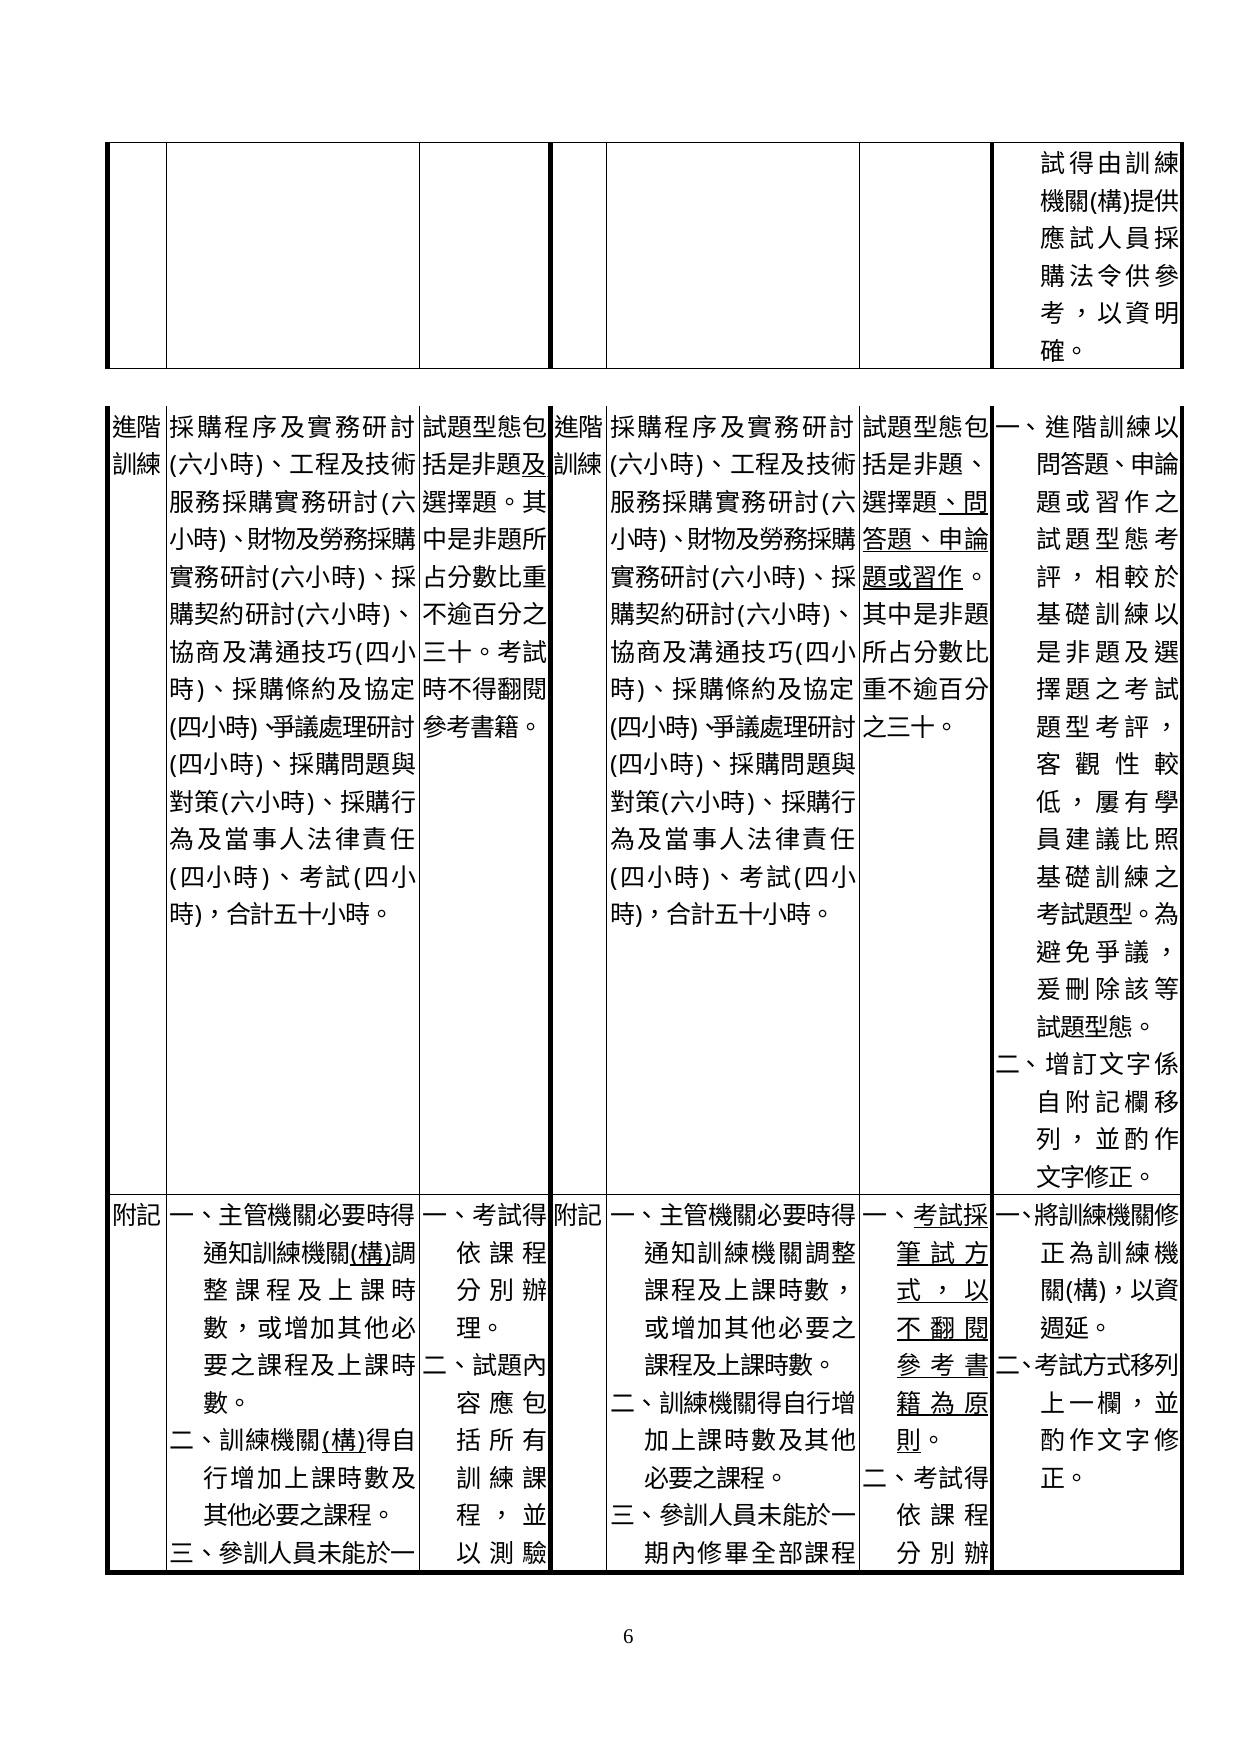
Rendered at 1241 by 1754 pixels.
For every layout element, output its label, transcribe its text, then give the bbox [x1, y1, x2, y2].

table_cell 一、主管機關必要時得通知訓練機關調整課程及上課時數，或增加其他必要之課程及上課時數。 二、訓練機關得自行增加上課時數及其他必要之課程。 三、參訓人員未能於一期內修畢全部課程 [607, 1195, 859, 1570]
table_cell 政府採購法規概要(二十三小時)、最有利標及評選優勝廠商(六小時)、工程及技術服務採購實務(六小時)、財物及勞務採購實務(六小時)、底價及價格分析(三小時)、投標須知及招標文件製作(四小時)、採購契約(六小時)、電子採購實務(六小時)、爭議處理(四小時)、道德規範及違法處置(二小時)、錯誤採購態樣(四小時)、參訪見習(六小時)、考試(四小時)，合計八十小時。 [607, 143, 859, 368]
table_cell 試得由訓練機關(構)提供應試人員採購法令供參考，以資明確。 [994, 143, 1180, 368]
table_cell [110, 143, 166, 368]
table_cell 一、主管機關必要時得通知訓練機關(構)調整課程及上課時數，或增加其他必要之課程及上課時數。 二、訓練機關(構)得自行增加上課時數及其他必要之課程。 三、參訓人員未能於一 [167, 1195, 419, 1570]
table_header 進階訓練 [553, 406, 606, 1194]
table_header 進階訓練以問答題、申論題或習作之試題型態考評，相較於基礎訓練以是非題及選擇題之考試題型考評，客觀性較低，屢有學員建議比照基礎訓練之考試題型。為避免爭議，爰刪除該等試題型態。 增訂文字係自附記欄移列，並酌作文字修正。 [994, 406, 1180, 1194]
table_header 進階訓練 [110, 406, 166, 1194]
table_cell 試題型態包括是非題、選擇題、問答題、申論題或習作。其中是非題所占分數比重不逾百分之五十。 [860, 143, 990, 368]
table_header 採購程序及實務研討(六小時)、工程及技術服務採購實務研討(六小時)、財物及勞務採購實務研討(六小時)、採購契約研討(六小時)、協商及溝通技巧(四小時)、採購條約及協定(四小時)、爭議處理研討(四小時)、採購問題與對策(六小時)、採購行為及當事人法律責任(四小時)、考試(四小時)，合計五十小時。 [167, 406, 419, 1194]
table_cell 附記 [110, 1195, 166, 1570]
table_header 試題型態包括是非題、選擇題、問答題、申論題或習作。其中是非題所占分數比重不逾百分之三十。 [860, 406, 990, 1194]
table_header 採購程序及實務研討(六小時)、工程及技術服務採購實務研討(六小時)、財物及勞務採購實務研討(六小時)、採購契約研討(六小時)、協商及溝通技巧(四小時)、採購條約及協定(四小時)、爭議處理研討(四小時)、採購問題與對策(六小時)、採購行為及當事人法律責任(四小時)、考試(四小時)，合計五十小時。 [607, 406, 859, 1194]
table_cell [553, 143, 606, 368]
table_cell 一、考試得依課程分別辦理。 二、試題內容應包括所有訓練課程，並以測驗 [420, 1195, 548, 1570]
table_cell 一、將訓練機關修正為訓練機關(構)，以資週延。 二、考試方式移列上一欄，並酌作文字修正。 [994, 1195, 1180, 1570]
table_cell 一、考試採筆試方式，以不翻閱參考書籍為原則。 二、考試得依課程分別辦 [860, 1195, 990, 1570]
table_cell 政府採購法規概要(二十三小時)、最有利標及評選優勝廠商(六小時)、工程及技術服務採購實務(六小時)、財物及勞務採購實務(六小時)、底價及價格分析(三小時)、投標須知及招標文件製作(四小時)、採購契約(四小時)、電子採購實務(六小時)、爭議處理(四小時)、道德規範及違法處置(二小時)、錯誤採購態樣(二小時)、考試(四小時)，合計七十小時。 [167, 143, 419, 368]
table_cell 附記 [553, 1195, 606, 1570]
table_cell 試題型態包括是非題及選擇題。其中是非題所占分數比重不逾百分之五十。考試時得由訓練機關(構)提供採購法令供參考。 [420, 143, 548, 368]
table_header 試題型態包括是非題及選擇題。其中是非題所占分數比重不逾百分之三十。考試時不得翻閱參考書籍。 [420, 406, 548, 1194]
